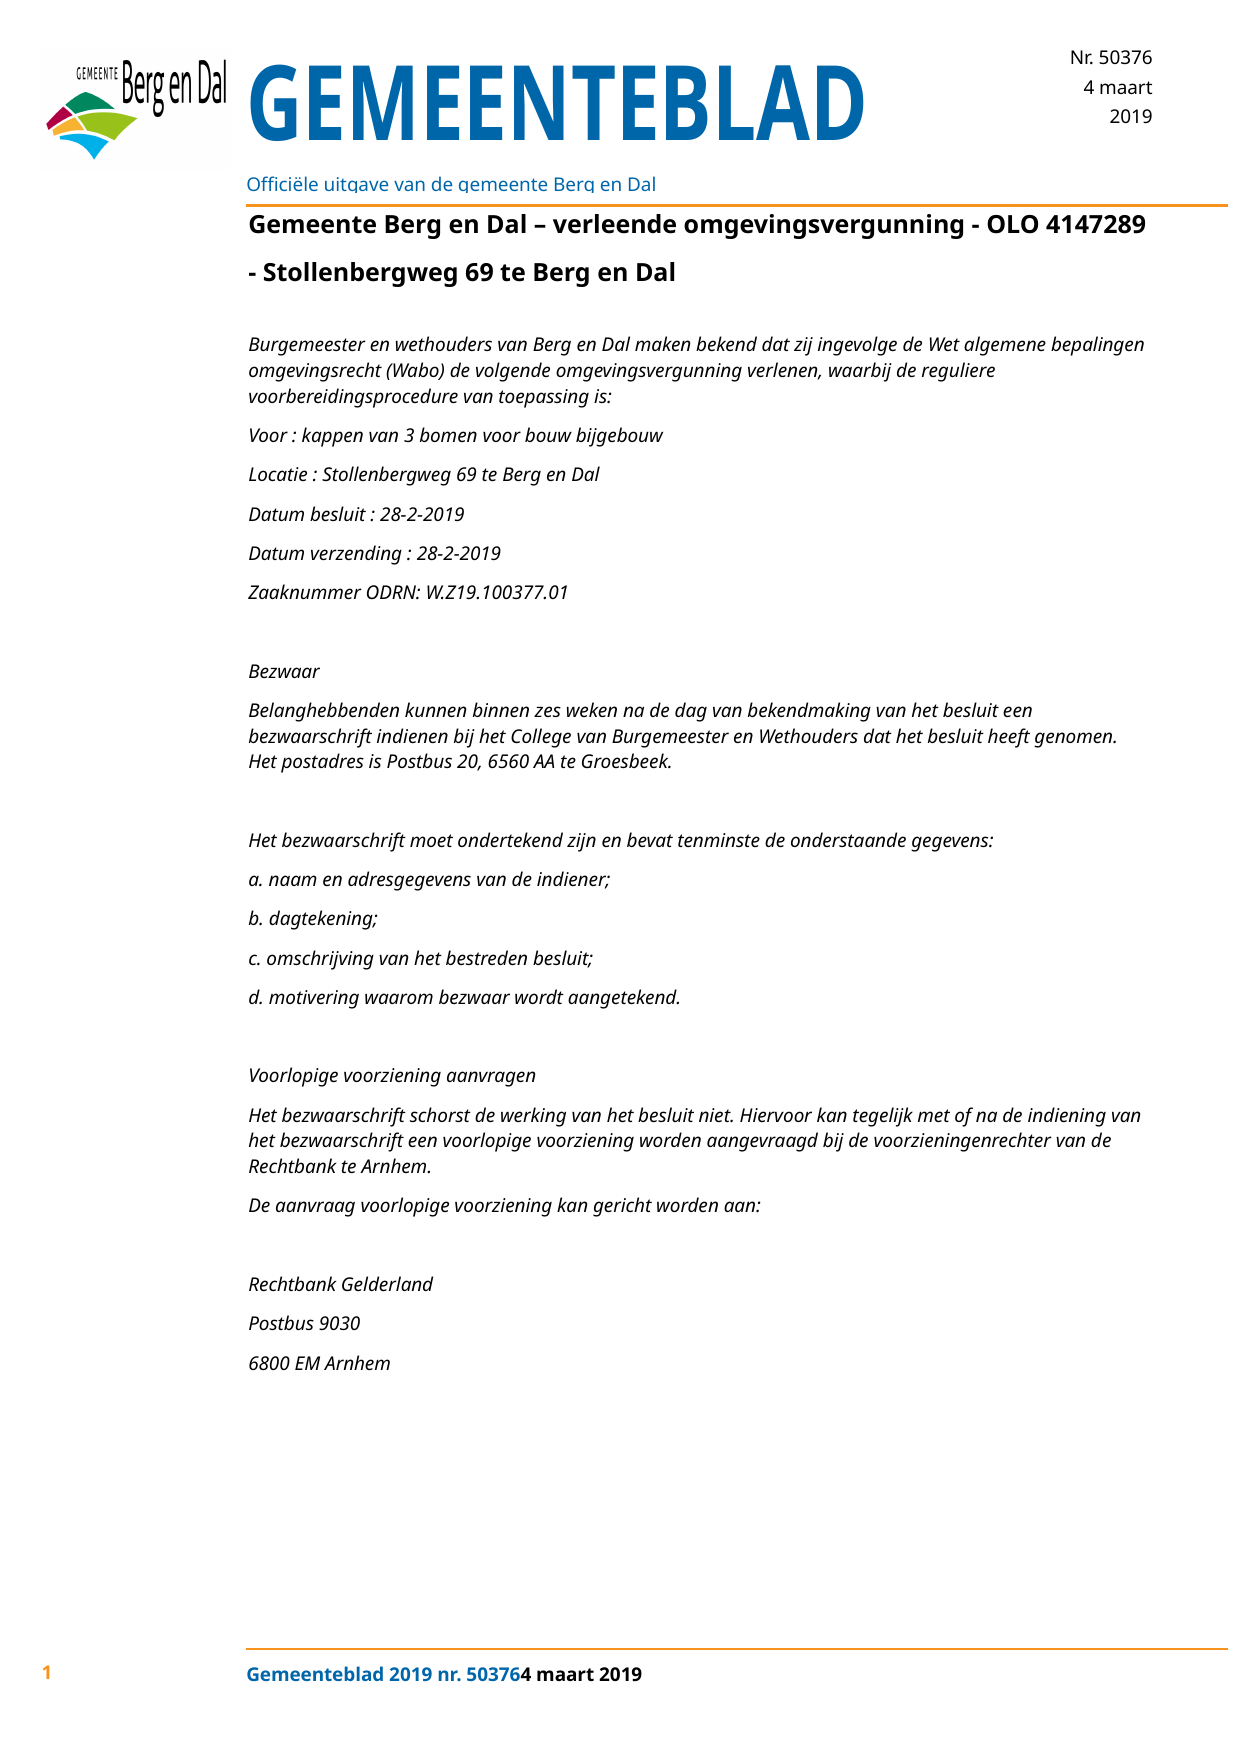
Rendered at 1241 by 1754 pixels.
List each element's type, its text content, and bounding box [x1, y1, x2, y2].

text c. omschrijving van het bestreden besluit; [248, 945, 1152, 971]
text b. dagtekening; [248, 906, 1152, 931]
text Postbus 9030 [248, 1311, 1152, 1336]
text Het bezwaarschrift moet ondertekend zijn en bevat tenminste de onderstaande gegevens: [248, 827, 1152, 853]
text Het bezwaarschrift schorst de werking van het besluit niet. Hiervoor kan tegelijk met of na de indiening van het bezwaarschrift een voorlopige voorziening worden aangevraagd bij de voorzieningenrechter van de Rechtbank te Arnhem. [248, 1102, 1152, 1179]
text Burgemeester en wethouders van Berg en Dal maken bekend dat zij ingevolge de Wet algemene bepalingen omgevingsrecht (Wabo) de volgende omgevingsvergunning verlenen, waarbij de reguliere voorbereidingsprocedure van toepassing is: [248, 331, 1152, 409]
text d. motivering waarom bezwaar wordt aangetekend. [248, 984, 1152, 1010]
text Rechtbank Gelderland [248, 1271, 1152, 1297]
text a. naam en adresgegevens van de indiener; [248, 866, 1152, 892]
text 6800 EM Arnhem [248, 1350, 1152, 1376]
text Datum besluit : 28-2-2019 [248, 501, 1152, 526]
text Zaaknummer ODRN: W.Z19.100377.01 [248, 579, 1152, 605]
text Voorlopige voorziening aanvragen [248, 1063, 1152, 1088]
text Datum verzending : 28-2-2019 [248, 540, 1152, 566]
text De aanvraag voorlopige voorziening kan gericht worden aan: [248, 1193, 1152, 1218]
text Belanghebbenden kunnen binnen zes weken na de dag van bekendmaking van het besluit een bezwaarschrift indienen bij het College van Burgemeester en Wethouders dat het besluit heeft genomen. Het postadres is Postbus 20, 6560 AA te Groesbeek. [248, 697, 1152, 774]
text Bezwaar [248, 658, 1152, 683]
picture [41, 47, 231, 172]
text Gemeente Berg en Dal – verleende omgevingsvergunning - OLO 4147289 - Stollenbergweg 69 te Berg en Dal [248, 207, 1152, 288]
text Locatie : Stollenbergweg 69 te Berg en Dal [248, 461, 1152, 487]
text Voor : kappen van 3 bomen voor bouw bijgebouw [248, 422, 1152, 448]
